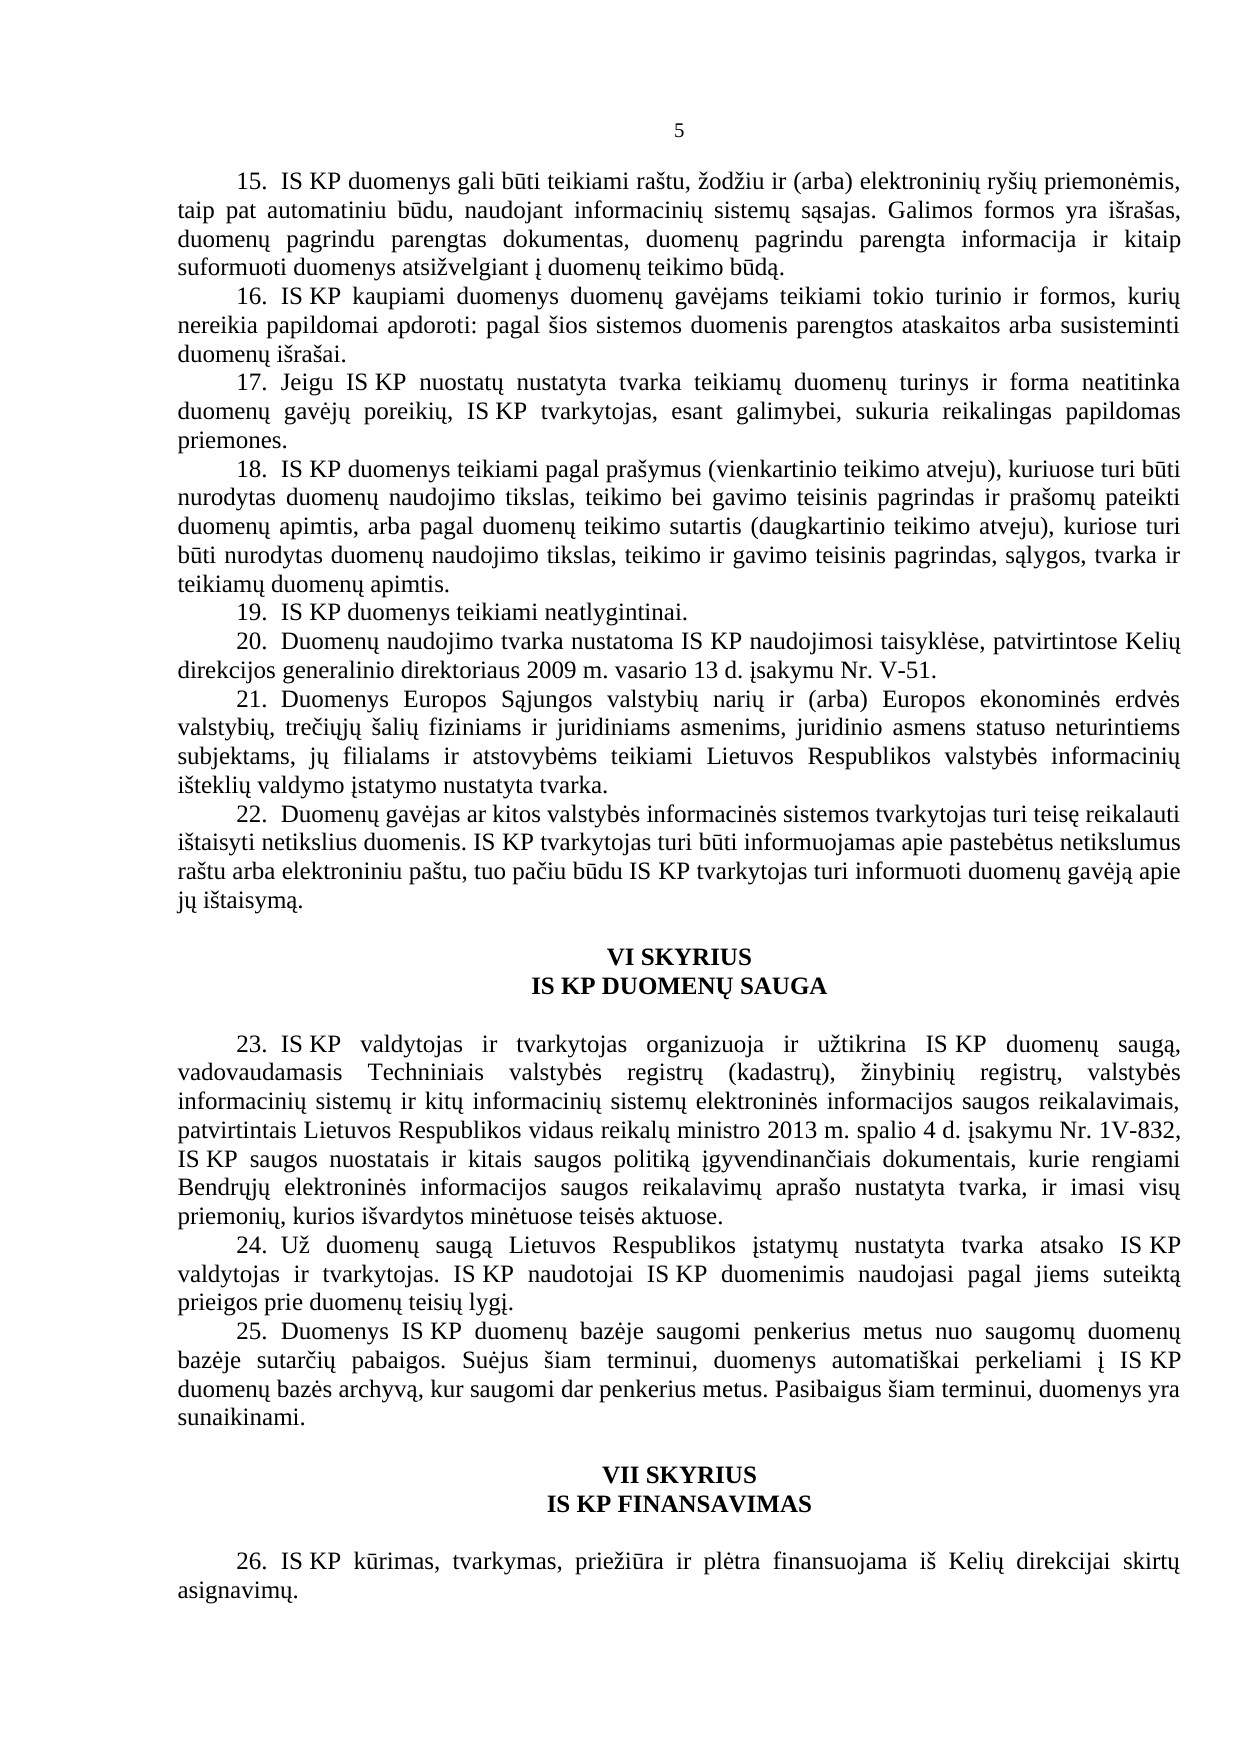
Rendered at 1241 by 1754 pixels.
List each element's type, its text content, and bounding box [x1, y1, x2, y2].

text 23. IS KP valdytojas ir tvarkytojas organizuoja ir užtikrina IS KP duomenų saugą, vadovaudamasis Techniniais valstybės registrų (kadastrų), žinybinių registrų, valstybės informacinių sistemų ir kitų informacinių sistemų elektroninės informacijos saugos reikalavimais, patvirtintais Lietuvos Respublikos vidaus reikalų ministro 2013 m. spalio 4 d. įsakymu Nr. 1V‑832, IS KP saugos nuostatais ir kitais saugos politiką įgyvendinančiais dokumentais, kurie rengiami Bendrųjų elektroninės informacijos saugos reikalavimų aprašo nustatyta tvarka, ir imasi visų priemonių, kurios išvardytos minėtuose teisės aktuose. [177, 1029, 1181, 1230]
text 22. Duomenų gavėjas ar kitos valstybės informacinės sistemos tvarkytojas turi teisę reikalauti ištaisyti netikslius duomenis. IS KP tvarkytojas turi būti informuojamas apie pastebėtus netikslumus raštu arba elektroniniu paštu, tuo pačiu būdu IS KP tvarkytojas turi informuoti duomenų gavėją apie jų ištaisymą. [177, 799, 1181, 914]
text IS KP FINANSAVIMAS [177, 1489, 1181, 1517]
text 16. IS KP kaupiami duomenys duomenų gavėjams teikiami tokio turinio ir formos, kurių nereikia papildomai apdoroti: pagal šios sistemos duomenis parengtos ataskaitos arba susisteminti duomenų išrašai. [177, 281, 1181, 367]
text 15. IS KP duomenys gali būti teikiami raštu, žodžiu ir (arba) elektroninių ryšių priemonėmis, taip pat automatiniu būdu, naudojant informacinių sistemų sąsajas. Galimos formos yra išrašas, duomenų pagrindu parengtas dokumentas, duomenų pagrindu parengta informacija ir kitaip suformuoti duomenys atsižvelgiant į duomenų teikimo būdą. [177, 166, 1181, 281]
text 18. IS KP duomenys teikiami pagal prašymus (vienkartinio teikimo atveju), kuriuose turi būti nurodytas duomenų naudojimo tikslas, teikimo bei gavimo teisinis pagrindas ir prašomų pateikti duomenų apimtis, arba pagal duomenų teikimo sutartis (daugkartinio teikimo atveju), kuriose turi būti nurodytas duomenų naudojimo tikslas, teikimo ir gavimo teisinis pagrindas, sąlygos, tvarka ir teikiamų duomenų apimtis. [177, 454, 1181, 597]
text 20. Duomenų naudojimo tvarka nustatoma IS KP naudojimosi taisyklėse, patvirtintose Kelių direkcijos generalinio direktoriaus 2009 m. vasario 13 d. įsakymu Nr. V‑51. [177, 626, 1181, 684]
text 26. IS KP kūrimas, tvarkymas, priežiūra ir plėtra finansuojama iš Kelių direkcijai skirtų asignavimų. [177, 1546, 1181, 1604]
text VII SKYRIUS [177, 1460, 1181, 1489]
text 25. Duomenys IS KP duomenų bazėje saugomi penkerius metus nuo saugomų duomenų bazėje sutarčių pabaigos. Suėjus šiam terminui, duomenys automatiškai perkeliami į IS KP duomenų bazės archyvą, kur saugomi dar penkerius metus. Pasibaigus šiam terminui, duomenys yra sunaikinami. [177, 1316, 1181, 1431]
text VI SKYRIUS [177, 942, 1181, 971]
text IS KP DUOMENŲ SAUGA [177, 971, 1181, 1000]
text 17. Jeigu IS KP nuostatų nustatyta tvarka teikiamų duomenų turinys ir forma neatitinka duomenų gavėjų poreikių, IS KP tvarkytojas, esant galimybei, sukuria reikalingas papildomas priemones. [177, 367, 1181, 454]
text 24. Už duomenų saugą Lietuvos Respublikos įstatymų nustatyta tvarka atsako IS KP valdytojas ir tvarkytojas. IS KP naudotojai IS KP duomenimis naudojasi pagal jiems suteiktą prieigos prie duomenų teisių lygį. [177, 1230, 1181, 1316]
text 21. Duomenys Europos Sąjungos valstybių narių ir (arba) Europos ekonominės erdvės valstybių, trečiųjų šalių fiziniams ir juridiniams asmenims, juridinio asmens statuso neturintiems subjektams, jų filialams ir atstovybėms teikiami Lietuvos Respublikos valstybės informacinių išteklių valdymo įstatymo nustatyta tvarka. [177, 684, 1181, 799]
text 19. IS KP duomenys teikiami neatlygintinai. [177, 597, 1181, 626]
